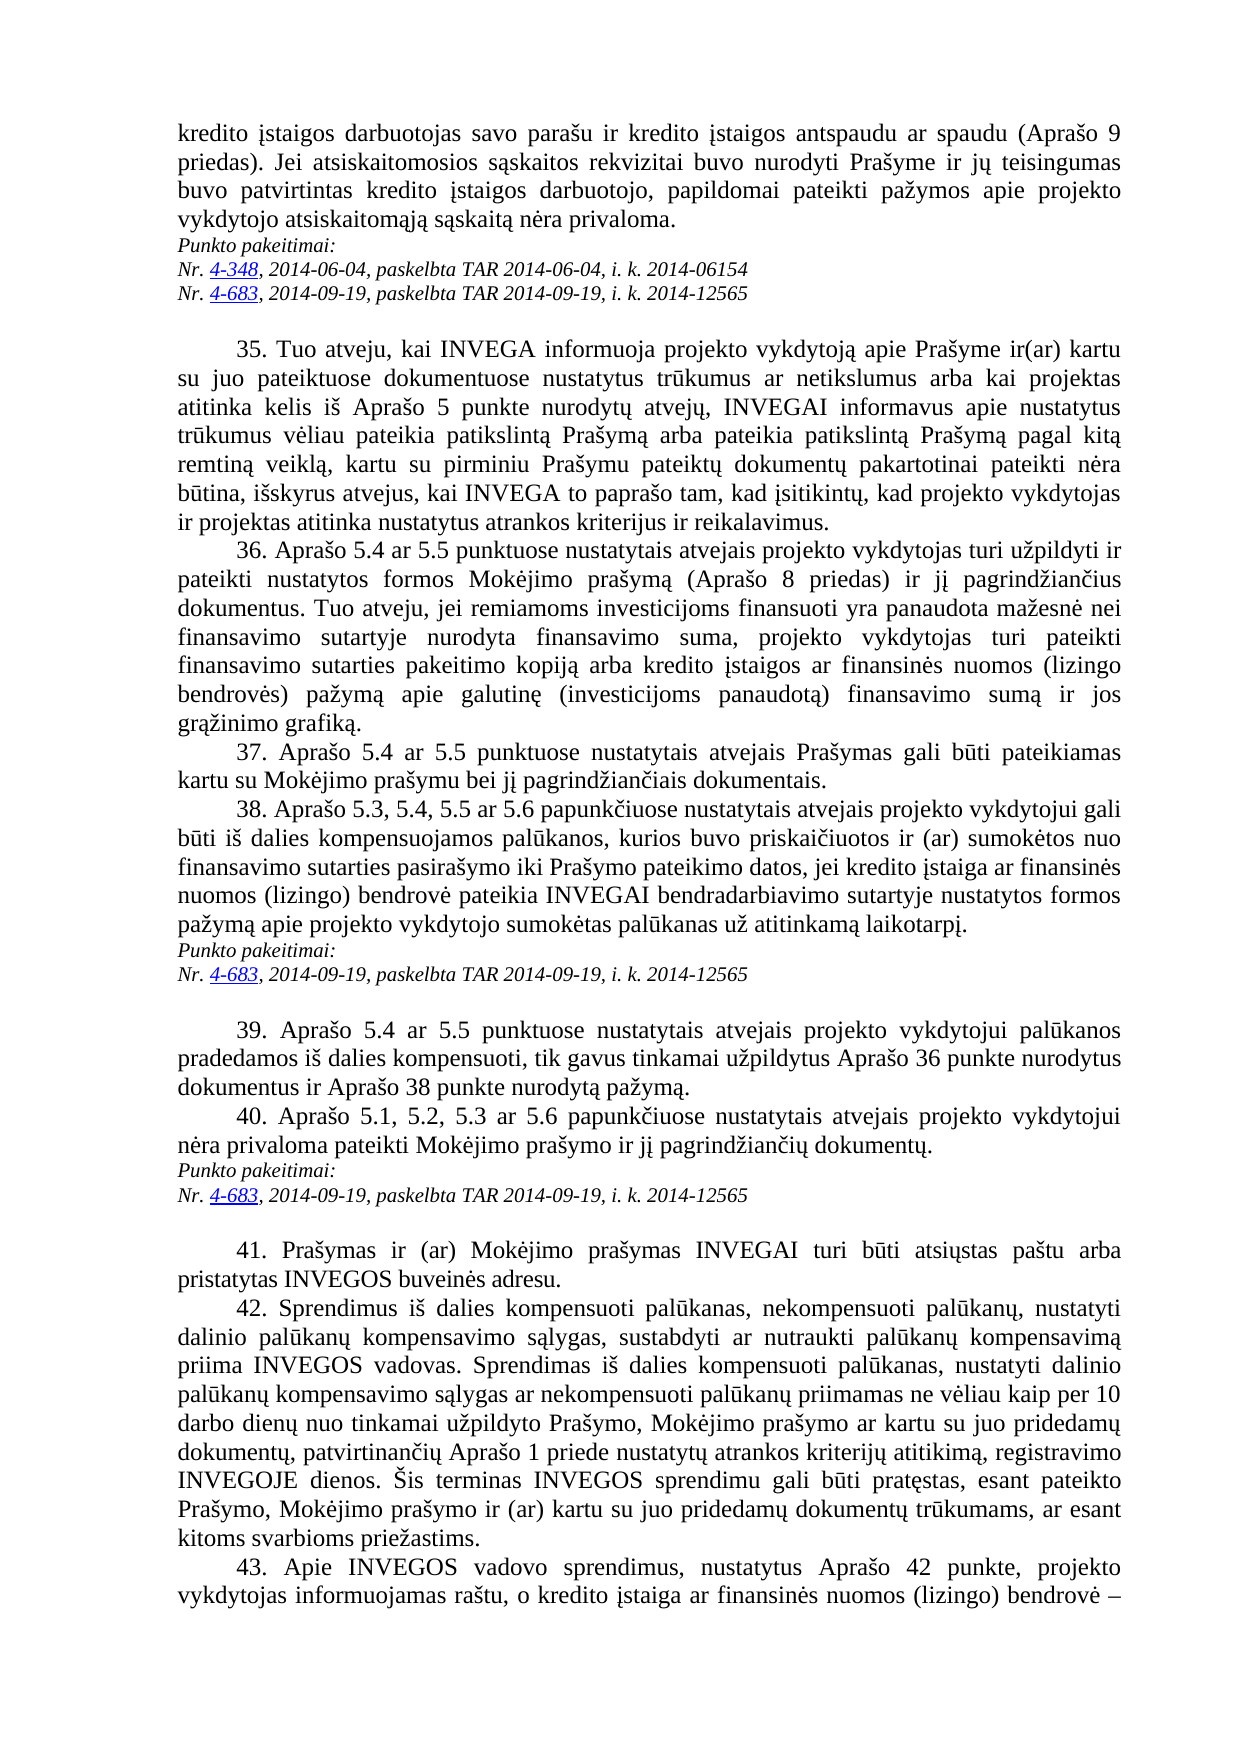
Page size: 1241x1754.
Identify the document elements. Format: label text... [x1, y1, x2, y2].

text 39. Aprašo 5.4 ar 5.5 punktuose nustatytais atvejais projekto vykdytojui palūkanos pradedamos iš dalies kompensuoti, tik gavus tinkamai užpildytus Aprašo 36 punkte nurodytus dokumentus ir Aprašo 38 punkte nurodytą pažymą. [177, 1015, 1122, 1101]
text Nr. 4-348, 2014-06-04, paskelbta TAR 2014-06-04, i. k. 2014-06154 [177, 257, 1122, 281]
text Nr. 4-683, 2014-09-19, paskelbta TAR 2014-09-19, i. k. 2014-12565 [177, 281, 1122, 305]
text Punkto pakeitimai: [177, 1158, 1122, 1182]
text 42. Sprendimus iš dalies kompensuoti palūkanas, nekompensuoti palūkanų, nustatyti dalinio palūkanų kompensavimo sąlygas, sustabdyti ar nutraukti palūkanų kompensavimą priima INVEGOS vadovas. Sprendimas iš dalies kompensuoti palūkanas, nustatyti dalinio palūkanų kompensavimo sąlygas ar nekompensuoti palūkanų priimamas ne vėliau kaip per 10 darbo dienų nuo tinkamai užpildyto Prašymo, Mokėjimo prašymo ar kartu su juo pridedamų dokumentų, patvirtinančių Aprašo 1 priede nustatytų atrankos kriterijų atitikimą, registravimo INVEGOJE dienos. Šis terminas INVEGOS sprendimu gali būti pratęstas, esant pateikto Prašymo, Mokėjimo prašymo ir (ar) kartu su juo pridedamų dokumentų trūkumams, ar esant kitoms svarbioms priežastims. [177, 1293, 1122, 1552]
text 37. Aprašo 5.4 ar 5.5 punktuose nustatytais atvejais Prašymas gali būti pateikiamas kartu su Mokėjimo prašymu bei jį pagrindžiančiais dokumentais. [177, 737, 1122, 794]
text Punkto pakeitimai: [177, 938, 1122, 962]
text Nr. 4-683, 2014-09-19, paskelbta TAR 2014-09-19, i. k. 2014-12565 [177, 962, 1122, 986]
text Punkto pakeitimai: [177, 233, 1122, 257]
text 38. Aprašo 5.3, 5.4, 5.5 ar 5.6 papunkčiuose nustatytais atvejais projekto vykdytojui gali būti iš dalies kompensuojamos palūkanos, kurios buvo priskaičiuotos ir (ar) sumokėtos nuo finansavimo sutarties pasirašymo iki Prašymo pateikimo datos, jei kredito įstaiga ar finansinės nuomos (lizingo) bendrovė pateikia INVEGAI bendradarbiavimo sutartyje nustatytos formos pažymą apie projekto vykdytojo sumokėtas palūkanas už atitinkamą laikotarpį. [177, 794, 1122, 938]
text 35. Tuo atveju, kai INVEGA informuoja projekto vykdytoją apie Prašyme ir(ar) kartu su juo pateiktuose dokumentuose nustatytus trūkumus ar netikslumus arba kai projektas atitinka kelis iš Aprašo 5 punkte nurodytų atvejų, INVEGAI informavus apie nustatytus trūkumus vėliau pateikia patikslintą Prašymą arba pateikia patikslintą Prašymą pagal kitą remtiną veiklą, kartu su pirminiu Prašymu pateiktų dokumentų pakartotinai pateikti nėra būtina, išskyrus atvejus, kai INVEGA to paprašo tam, kad įsitikintų, kad projekto vykdytojas ir projektas atitinka nustatytus atrankos kriterijus ir reikalavimus. [177, 334, 1122, 535]
text 43. Apie INVEGOS vadovo sprendimus, nustatytus Aprašo 42 punkte, projekto vykdytojas informuojamas raštu, o kredito įstaiga ar finansinės nuomos (lizingo) bendrovė – [177, 1552, 1122, 1609]
text 40. Aprašo 5.1, 5.2, 5.3 ar 5.6 papunkčiuose nustatytais atvejais projekto vykdytojui nėra privaloma pateikti Mokėjimo prašymo ir jį pagrindžiančių dokumentų. [177, 1101, 1122, 1158]
text 36. Aprašo 5.4 ar 5.5 punktuose nustatytais atvejais projekto vykdytojas turi užpildyti ir pateikti nustatytos formos Mokėjimo prašymą (Aprašo 8 priedas) ir jį pagrindžiančius dokumentus. Tuo atveju, jei remiamoms investicijoms finansuoti yra panaudota mažesnė nei finansavimo sutartyje nurodyta finansavimo suma, projekto vykdytojas turi pateikti finansavimo sutarties pakeitimo kopiją arba kredito įstaigos ar finansinės nuomos (lizingo bendrovės) pažymą apie galutinę (investicijoms panaudotą) finansavimo sumą ir jos grąžinimo grafiką. [177, 535, 1122, 737]
text kredito įstaigos darbuotojas savo parašu ir kredito įstaigos antspaudu ar spaudu (Aprašo 9 priedas). Jei atsiskaitomosios sąskaitos rekvizitai buvo nurodyti Prašyme ir jų teisingumas buvo patvirtintas kredito įstaigos darbuotojo, papildomai pateikti pažymos apie projekto vykdytojo atsiskaitomąją sąskaitą nėra privaloma. [177, 118, 1122, 233]
text 41. Prašymas ir (ar) Mokėjimo prašymas INVEGAI turi būti atsiųstas paštu arba pristatytas INVEGOS buveinės adresu. [177, 1235, 1122, 1293]
text Nr. 4-683, 2014-09-19, paskelbta TAR 2014-09-19, i. k. 2014-12565 [177, 1182, 1122, 1207]
